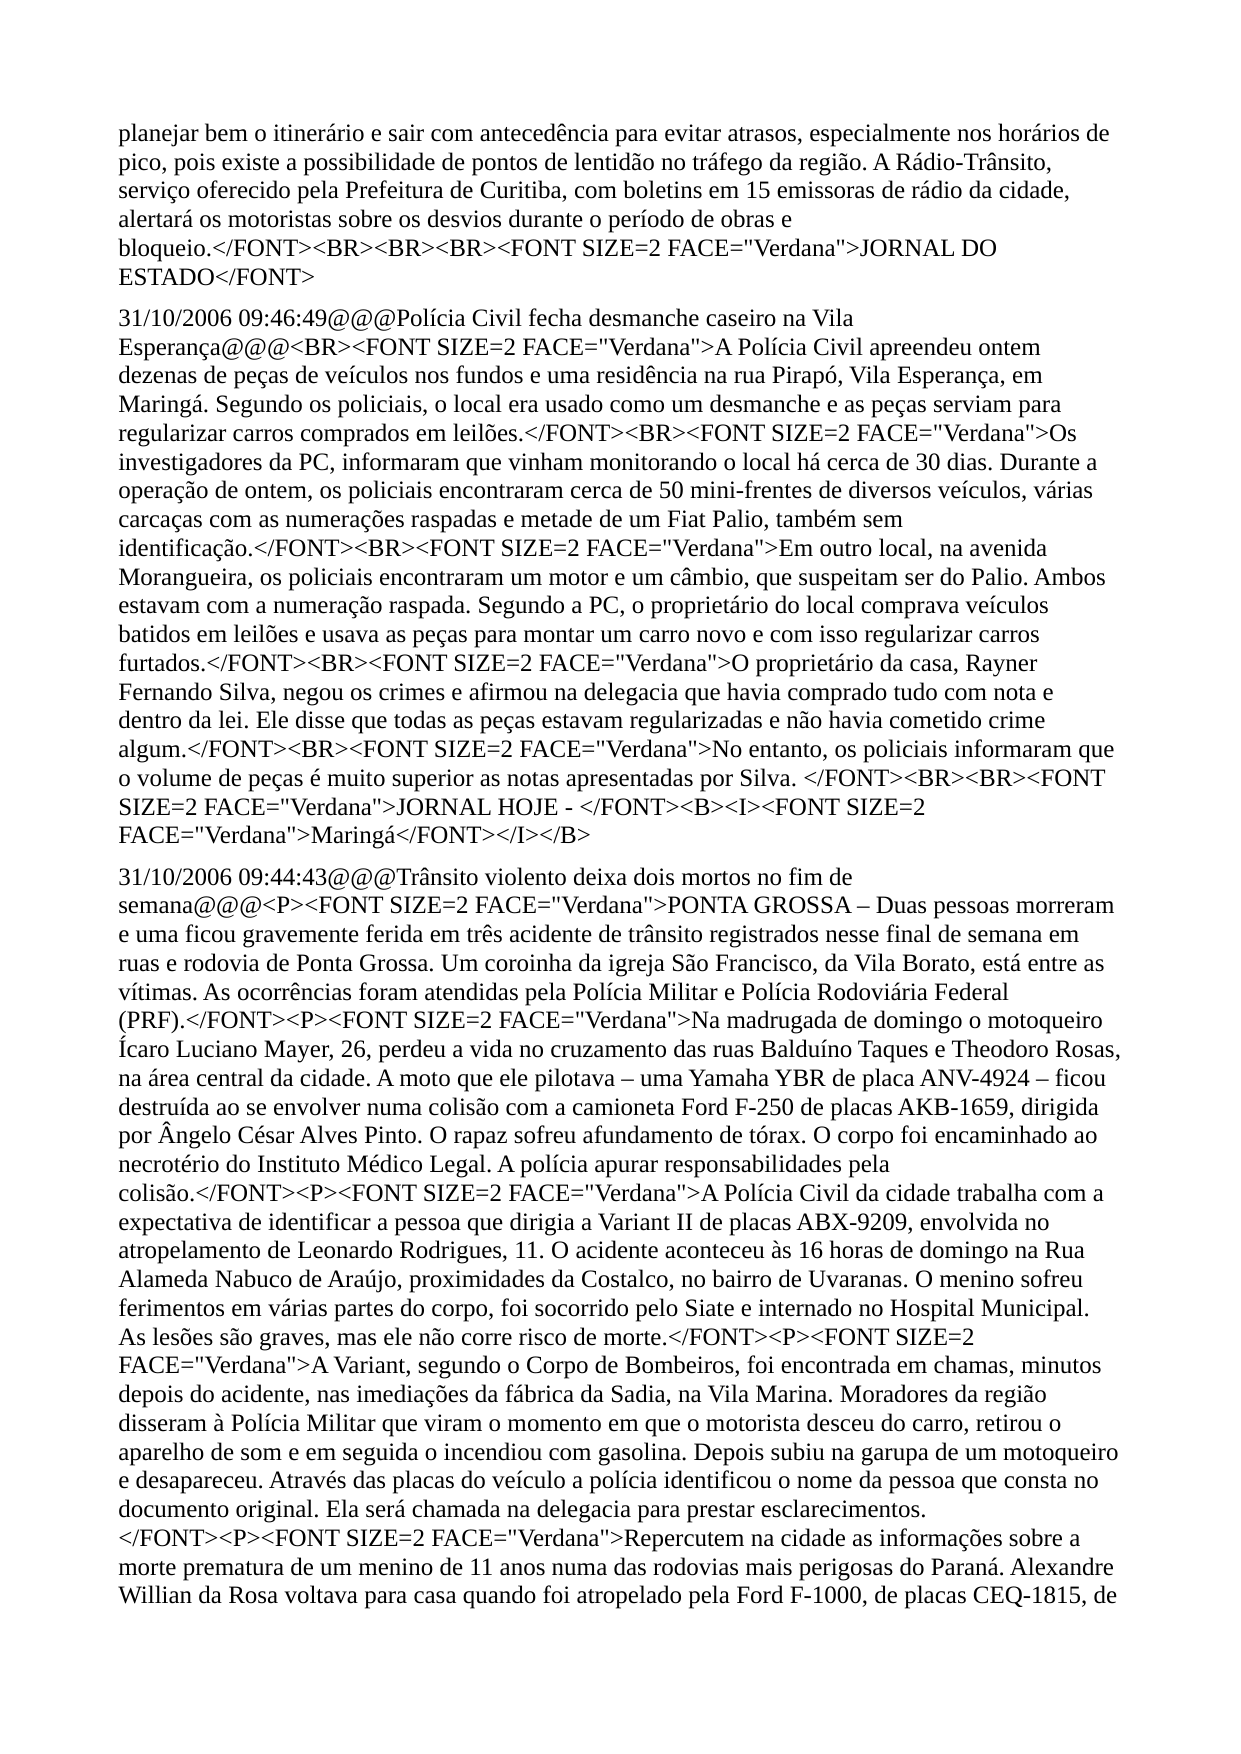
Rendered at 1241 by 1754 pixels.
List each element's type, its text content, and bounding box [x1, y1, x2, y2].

text planejar bem o itinerário e sair com antecedência para evitar atrasos, especialmente nos horários de pico, pois existe a possibilidade de pontos de lentidão no tráfego da região. A Rádio-Trânsito, serviço oferecido pela Prefeitura de Curitiba, com boletins em 15 emissoras de rádio da cidade, alertará os motoristas sobre os desvios durante o período de obras e bloqueio.</FONT><BR><BR><BR><FONT SIZE=2 FACE="Verdana">JORNAL DO ESTADO</FONT> [118, 118, 1122, 291]
text 31/10/2006 09:46:49@@@Polícia Civil fecha desmanche caseiro na Vila Esperança@@@<BR><FONT SIZE=2 FACE="Verdana">A Polícia Civil apreendeu ontem dezenas de peças de veículos nos fundos e uma residência na rua Pirapó, Vila Esperança, em Maringá. Segundo os policiais, o local era usado como um desmanche e as peças serviam para regularizar carros comprados em leilões.</FONT><BR><FONT SIZE=2 FACE="Verdana">Os investigadores da PC, informaram que vinham monitorando o local há cerca de 30 dias. Durante a operação de ontem, os policiais encontraram cerca de 50 mini-frentes de diversos veículos, várias carcaças com as numerações raspadas e metade de um Fiat Palio, também sem identificação.</FONT><BR><FONT SIZE=2 FACE="Verdana">Em outro local, na avenida Morangueira, os policiais encontraram um motor e um câmbio, que suspeitam ser do Palio. Ambos estavam com a numeração raspada. Segundo a PC, o proprietário do local comprava veículos batidos em leilões e usava as peças para montar um carro novo e com isso regularizar carros furtados.</FONT><BR><FONT SIZE=2 FACE="Verdana">O proprietário da casa, Rayner Fernando Silva, negou os crimes e afirmou na delegacia que havia comprado tudo com nota e dentro da lei. Ele disse que todas as peças estavam regularizadas e não havia cometido crime algum.</FONT><BR><FONT SIZE=2 FACE="Verdana">No entanto, os policiais informaram que o volume de peças é muito superior as notas apresentadas por Silva. </FONT><BR><BR><FONT SIZE=2 FACE="Verdana">JORNAL HOJE - </FONT><B><I><FONT SIZE=2 FACE="Verdana">Maringá</FONT></I></B> [118, 303, 1122, 849]
text 31/10/2006 09:44:43@@@Trânsito violento deixa dois mortos no fim de semana@@@<P><FONT SIZE=2 FACE="Verdana">PONTA GROSSA – Duas pessoas morreram e uma ficou gravemente ferida em três acidente de trânsito registrados nesse final de semana em ruas e rodovia de Ponta Grossa. Um coroinha da igreja São Francisco, da Vila Borato, está entre as vítimas. As ocorrências foram atendidas pela Polícia Militar e Polícia Rodoviária Federal (PRF).</FONT><P><FONT SIZE=2 FACE="Verdana">Na madrugada de domingo o motoqueiro Ícaro Luciano Mayer, 26, perdeu a vida no cruzamento das ruas Balduíno Taques e Theodoro Rosas, na área central da cidade. A moto que ele pilotava – uma Yamaha YBR de placa ANV-4924 – ficou destruída ao se envolver numa colisão com a camioneta Ford F-250 de placas AKB-1659, dirigida por Ângelo César Alves Pinto. O rapaz sofreu afundamento de tórax. O corpo foi encaminhado ao necrotério do Instituto Médico Legal. A polícia apurar responsabilidades pela colisão.</FONT><P><FONT SIZE=2 FACE="Verdana">A Polícia Civil da cidade trabalha com a expectativa de identificar a pessoa que dirigia a Variant II de placas ABX-9209, envolvida no atropelamento de Leonardo Rodrigues, 11. O acidente aconteceu às 16 horas de domingo na Rua Alameda Nabuco de Araújo, proximidades da Costalco, no bairro de Uvaranas. O menino sofreu ferimentos em várias partes do corpo, foi socorrido pelo Siate e internado no Hospital Municipal. As lesões são graves, mas ele não corre risco de morte.</FONT><P><FONT SIZE=2 FACE="Verdana">A Variant, segundo o Corpo de Bombeiros, foi encontrada em chamas, minutos depois do acidente, nas imediações da fábrica da Sadia, na Vila Marina. Moradores da região disseram à Polícia Militar que viram o momento em que o motorista desceu do carro, retirou o aparelho de som e em seguida o incendiou com gasolina. Depois subiu na garupa de um motoqueiro e desapareceu. Através das placas do veículo a polícia identificou o nome da pessoa que consta no documento original. Ela será chamada na delegacia para prestar esclarecimentos. </FONT><P><FONT SIZE=2 FACE="Verdana">Repercutem na cidade as informações sobre a morte prematura de um menino de 11 anos numa das rodovias mais perigosas do Paraná. Alexandre Willian da Rosa voltava para casa quando foi atropelado pela Ford F-1000, de placas CEQ-1815, de [118, 862, 1122, 1609]
